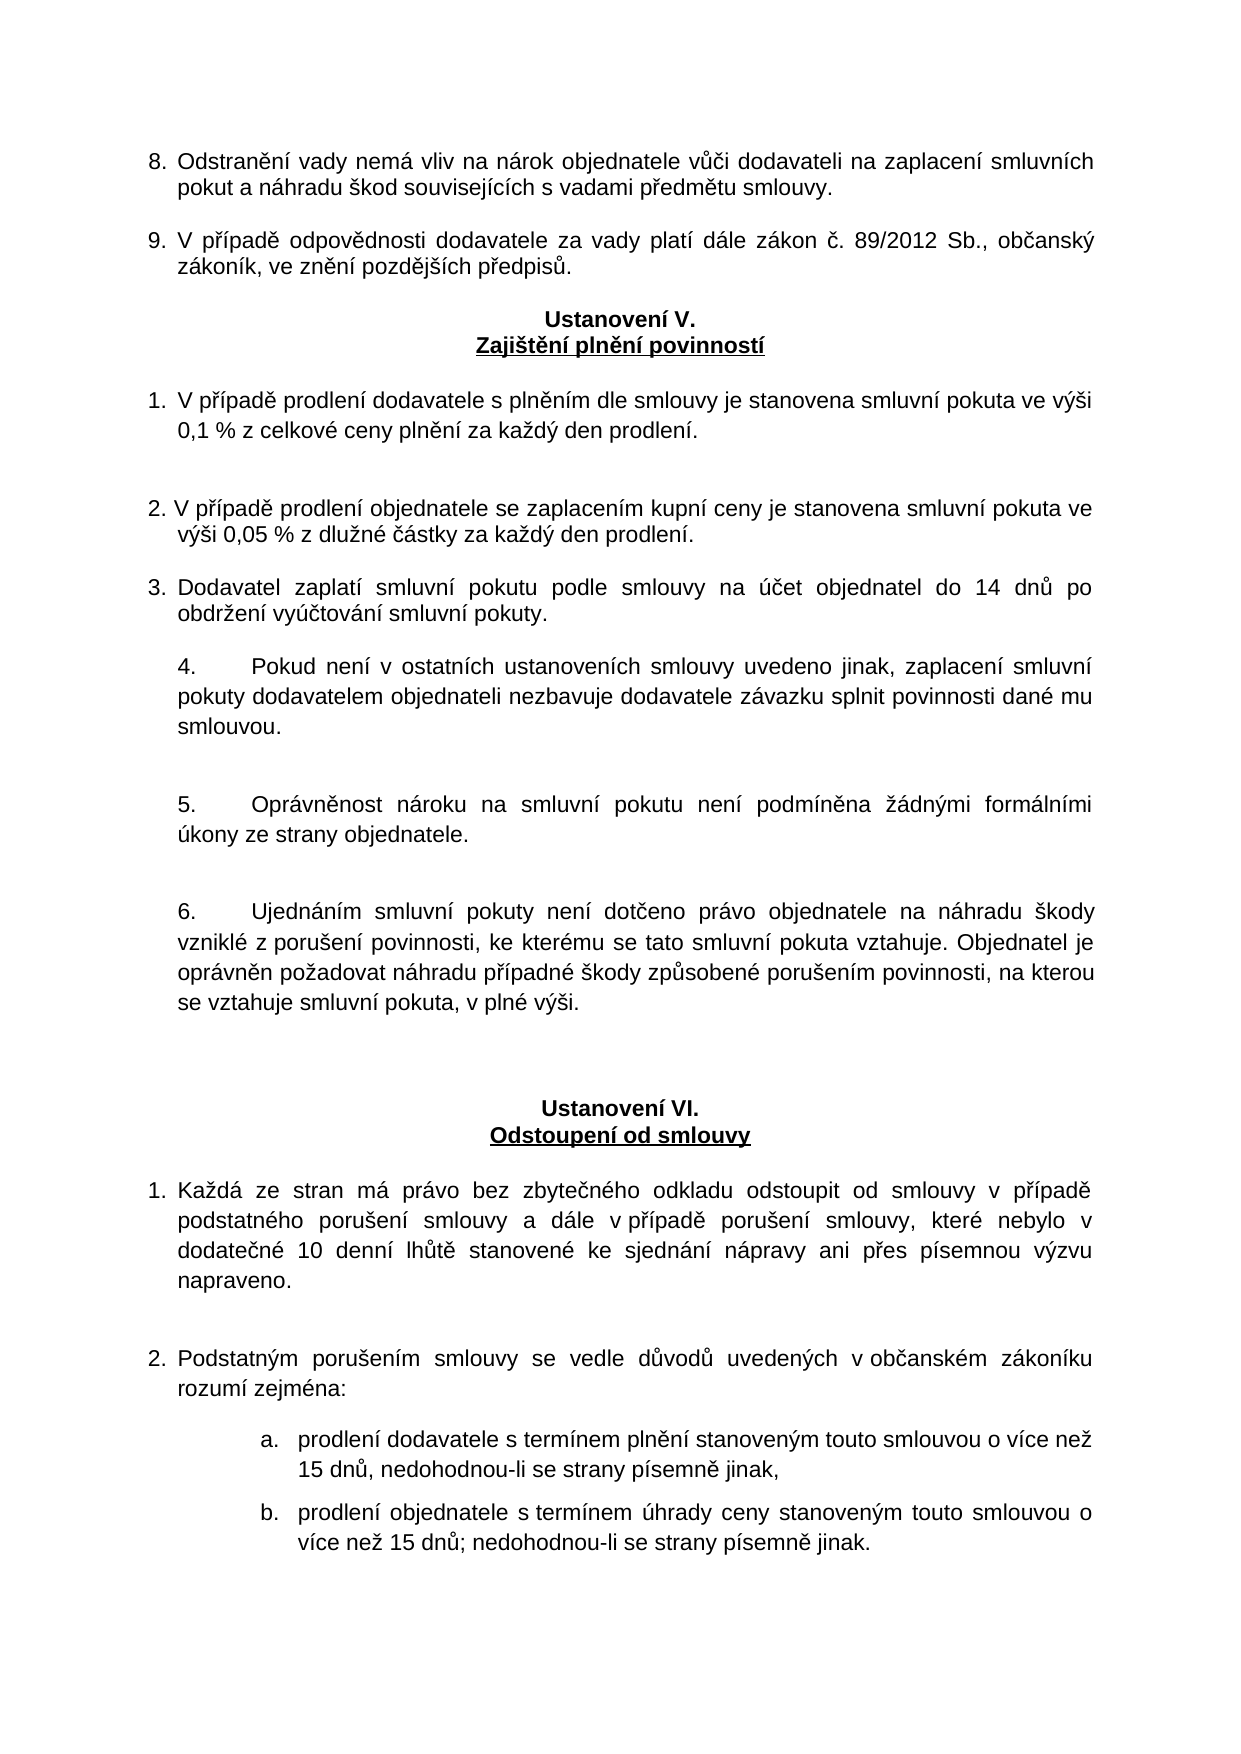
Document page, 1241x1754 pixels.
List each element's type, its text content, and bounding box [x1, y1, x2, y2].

text Zajištění plnění povinností [148, 332, 1093, 358]
list prodlení objednatele s termínem úhrady ceny stanoveným touto smlouvou o více než 15 dnů; nedohodnou-li se strany písemně jinak. [260, 1499, 1093, 1556]
list Oprávněnost nároku na smluvní pokutu není podmíněna žádnými formálními úkony ze strany objednatele. [177, 791, 1093, 847]
text 9. V případě odpovědnosti dodavatele za vady platí dále zákon č. 89/2012 Sb., občanský zákoník, ve znění pozdějších předpisů. [148, 227, 1095, 279]
text 2. V případě prodlení objednatele se zaplacením kupní ceny je stanovena smluvní pokuta ve výši 0,05 % z dlužné částky za každý den prodlení. [148, 495, 1093, 547]
list Každá ze stran má právo bez zbytečného odkladu odstoupit od smlouvy v případě podstatného porušení smlouvy a dále v případě porušení smlouvy, které nebylo v dodatečné 10 denní lhůtě stanovené ke sjednání nápravy ani přes písemnou výzvu napraveno. [148, 1177, 1093, 1294]
text Ustanovení VI. [148, 1095, 1093, 1122]
list prodlení dodavatele s termínem plnění stanoveným touto smlouvou o více než 15 dnů, nedohodnou-li se strany písemně jinak, [260, 1426, 1093, 1483]
text Odstoupení od smlouvy [148, 1122, 1093, 1148]
text 8. Odstranění vady nemá vliv na nárok objednatele vůči dodavateli na zaplacení smluvních pokut a náhradu škod souvisejících s vadami předmětu smlouvy. [129, 148, 1095, 200]
text 3. Dodavatel zaplatí smluvní pokutu podle smlouvy na účet objednatel do 14 dnů po obdržení vyúčtování smluvní pokuty. [148, 574, 1093, 627]
list V případě prodlení dodavatele s plněním dle smlouvy je stanovena smluvní pokuta ve výši 0,1 % z celkové ceny plnění za každý den prodlení. [148, 387, 1093, 444]
text Ustanovení V. [148, 306, 1093, 332]
list Ujednáním smluvní pokuty není dotčeno právo objednatele na náhradu škody vzniklé z porušení povinnosti, ke kterému se tato smluvní pokuta vztahuje. Objednatel je oprávněn požadovat náhradu případné škody způsobené porušením povinnosti, na kterou se vztahuje smluvní pokuta, v plné výši. [177, 898, 1095, 1015]
list Pokud není v ostatních ustanoveních smlouvy uvedeno jinak, zaplacení smluvní pokuty dodavatelem objednateli nezbavuje dodavatele závazku splnit povinnosti dané mu smlouvou. [177, 653, 1093, 740]
list Podstatným porušením smlouvy se vedle důvodů uvedených v občanském zákoníku rozumí zejména: [148, 1345, 1093, 1401]
